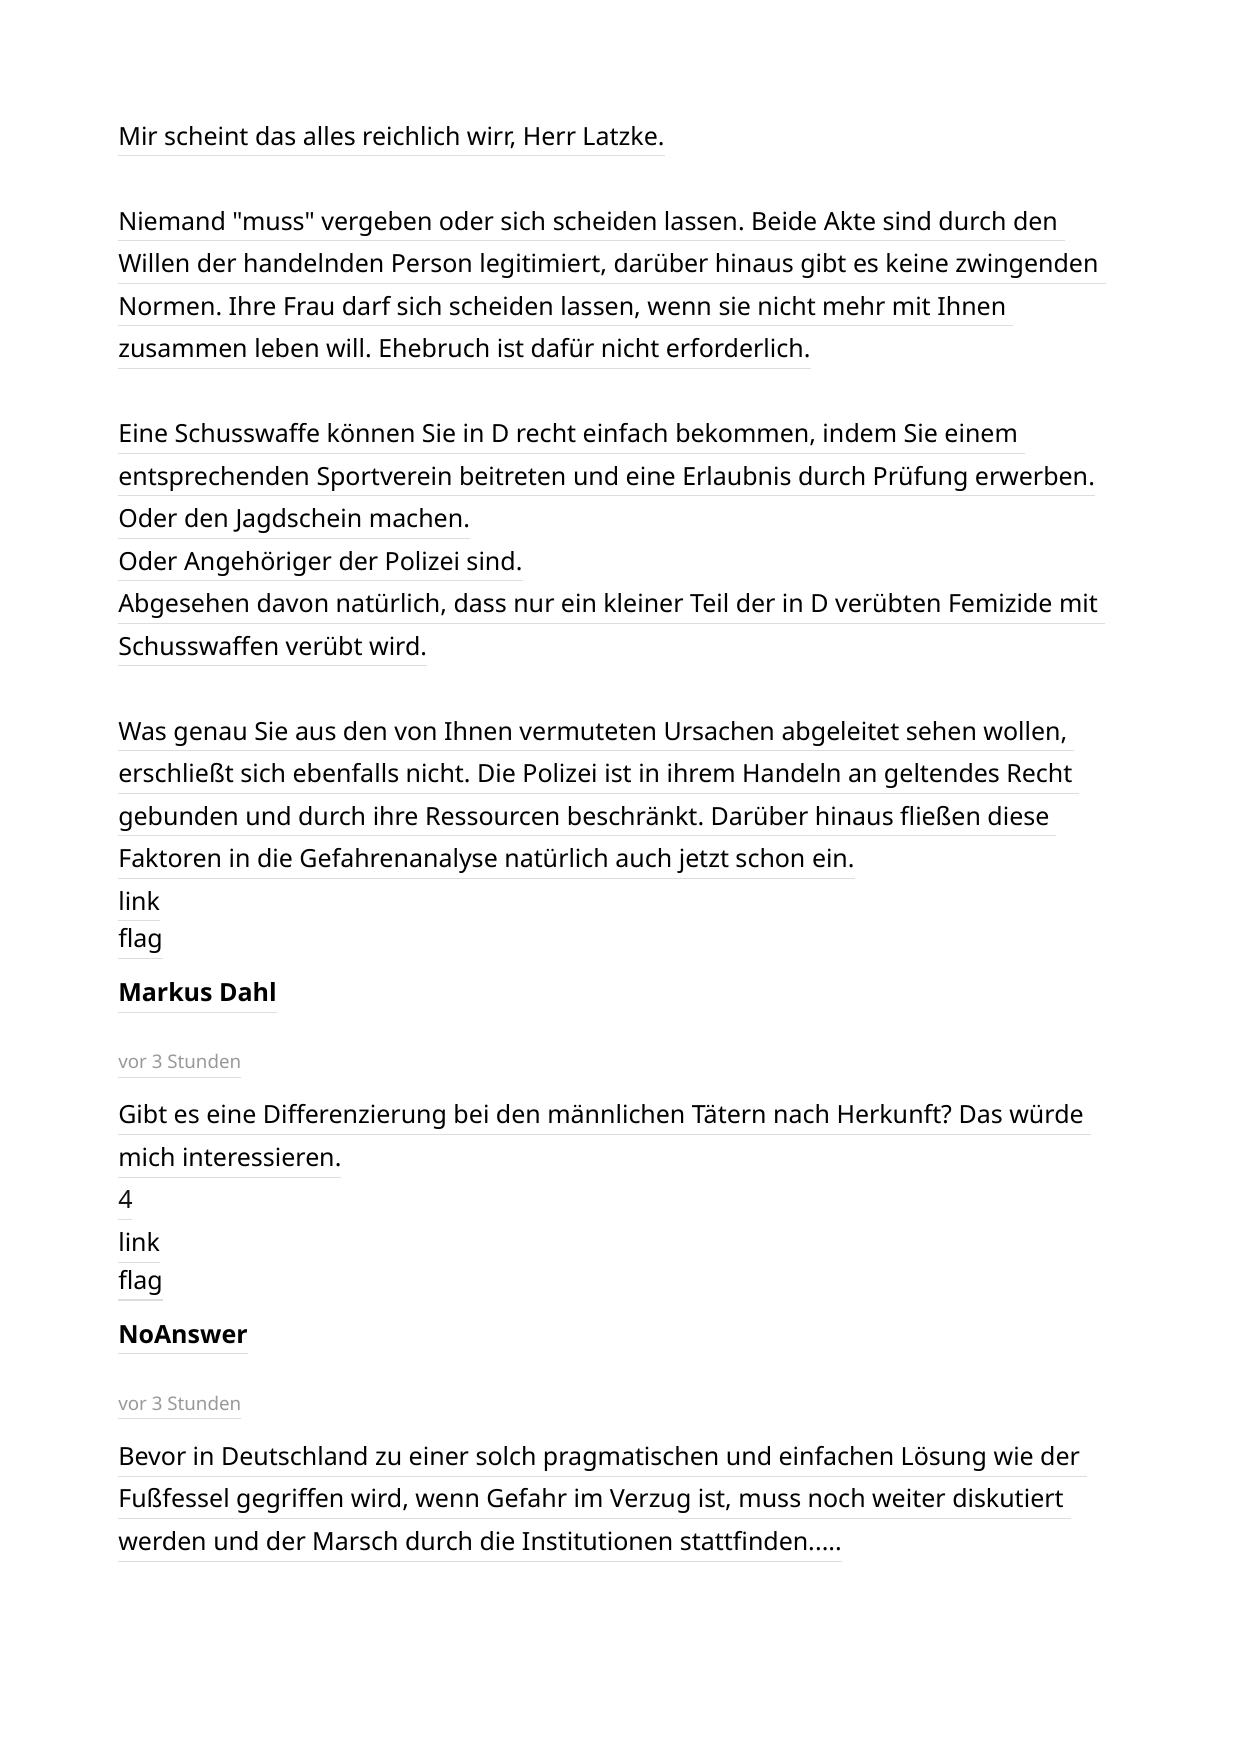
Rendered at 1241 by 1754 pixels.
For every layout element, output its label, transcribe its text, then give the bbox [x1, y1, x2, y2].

text vor 3 Stunden [118, 1390, 1117, 1419]
text Bevor in Deutschland zu einer solch pragmatischen und einfachen Lösung wie der Fußfessel gegriffen wird, wenn Gefahr im Verzug ist, muss noch weiter diskutiert werden und der Marsch durch die Institutionen stattfinden..... [118, 1438, 1122, 1604]
text Markus Dahl [118, 975, 1122, 1013]
text Mir scheint das alles reichlich wirr, Herr Latzke. Niemand "muss" vergeben oder sich scheiden lassen. Beide Akte sind durch den Willen der handelnden Person legitimiert, darüber hinaus gibt es keine zwingenden Normen. Ihre Frau darf sich scheiden lassen, wenn sie nicht mehr mit Ihnen zusammen leben will. Ehebruch ist dafür nicht erforderlich. Eine Schusswaffe können Sie in D recht einfach bekommen, indem Sie einem entsprechenden Sportverein beitreten und eine Erlaubnis durch Prüfung erwerben. Oder den Jagdschein machen. Oder Angehöriger der Polizei sind. Abgesehen davon natürlich, dass nur ein kleiner Teil der in D verübten Femizide mit Schusswaffen verübt wird. Was genau Sie aus den von Ihnen vermuteten Ursachen abgeleitet sehen wollen, erschließt sich ebenfalls nicht. Die Polizei ist in ihrem Handeln an geltendes Recht gebunden und durch ihre Ressourcen beschränkt. Darüber hinaus fließen diese Faktoren in die Gefahrenanalyse natürlich auch jetzt schon ein. [118, 118, 1122, 879]
text flag [118, 1263, 1122, 1301]
text 4 [118, 1182, 1122, 1220]
text Gibt es eine Differenzierung bei den männlichen Tätern nach Herkunft? Das würde mich interessieren. [118, 1097, 1122, 1178]
text link [118, 883, 1122, 921]
text flag [118, 921, 1122, 959]
text vor 3 Stunden [118, 1048, 1117, 1078]
text link [118, 1224, 1122, 1263]
text NoAnswer [118, 1316, 1122, 1354]
